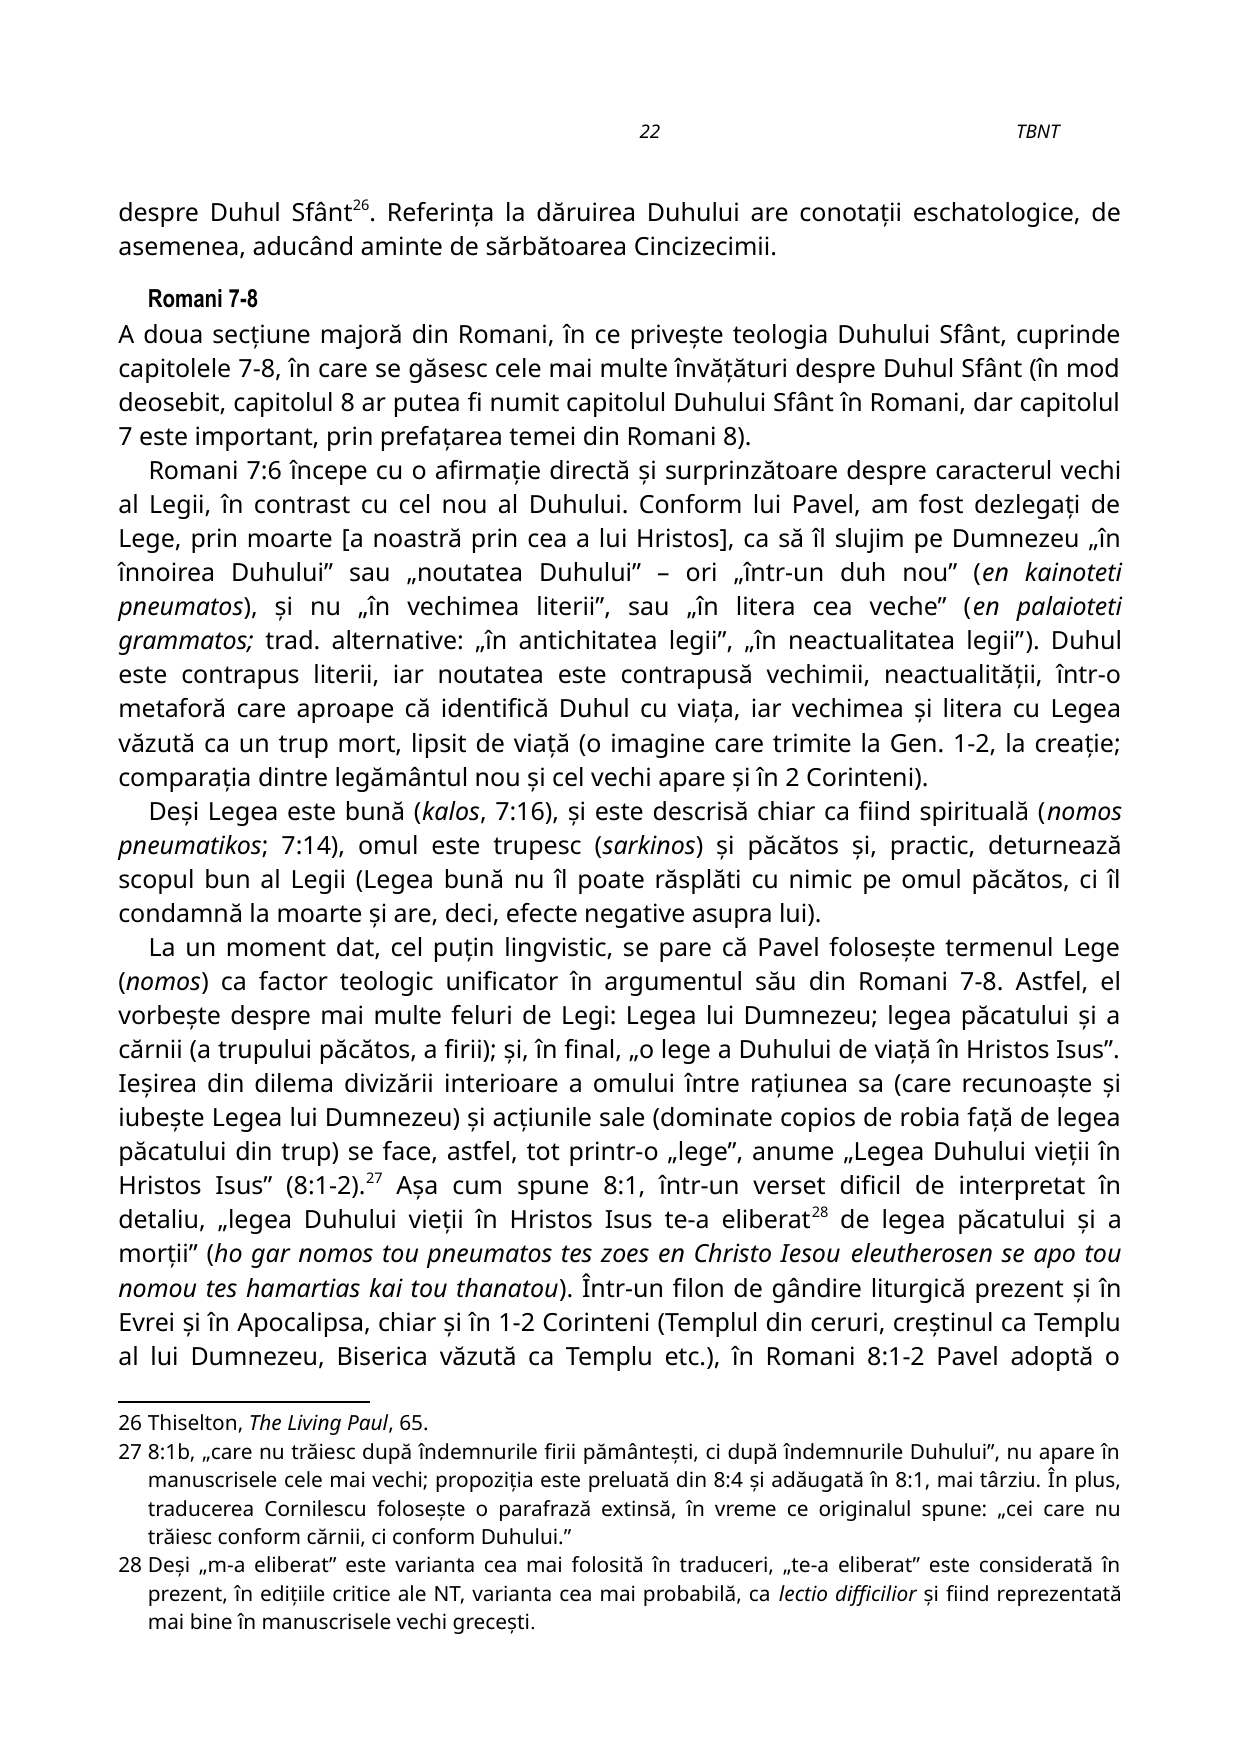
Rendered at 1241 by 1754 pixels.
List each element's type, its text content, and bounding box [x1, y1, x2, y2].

text Thiselton, The Living Paul, 65. [118, 1408, 1122, 1437]
text 8:1b, „care nu trăiesc după îndemnurile firii pământeşti, ci după îndemnurile Duhului”, nu apare în manuscrisele cele mai vechi; propoziţia este preluată din 8:4 şi adăugată în 8:1, mai târziu. În plus, traducerea Cornilescu foloseşte o parafrază extinsă, în vreme ce originalul spune: „cei care nu trăiesc conform cărnii, ci conform Duhului.” [118, 1437, 1122, 1551]
text despre Duhul Sfânt. Referinţa la dăruirea Duhului are conotaţii eschatologice, de asemenea, aducând aminte de sărbătoarea Cincizecimii. [118, 195, 1122, 263]
text Romani 7:6 începe cu o afirmaţie directă şi surprinzătoare despre caracterul vechi al Legii, în contrast cu cel nou al Duhului. Conform lui Pavel, am fost dezlegaţi de Lege, prin moarte [a noastră prin cea a lui Hristos], ca să îl slujim pe Dumnezeu „în înnoirea Duhului” sau „noutatea Duhului” – ori „într-un duh nou” (en kainoteti pneumatos), şi nu „în vechimea literii”, sau „în litera cea veche” (en palaioteti grammatos; trad. alternative: „în antichitatea legii”, „în neactualitatea legii”). Duhul este contrapus literii, iar noutatea este contrapusă vechimii, neactualităţii, într-o metaforă care aproape că identifică Duhul cu viaţa, iar vechimea şi litera cu Legea văzută ca un trup mort, lipsit de viaţă (o imagine care trimite la Gen. 1-2, la creaţie; comparaţia dintre legământul nou şi cel vechi apare şi în 2 Corinteni). [118, 453, 1122, 793]
text Deşi „m-a eliberat” este varianta cea mai folosită în traduceri, „te-a eliberat” este considerată în prezent, în ediţiile critice ale NT, varianta cea mai probabilă, ca lectio difficilior şi fiind reprezentată mai bine în manuscrisele vechi greceşti. [118, 1551, 1122, 1636]
subtitle Romani 7-8 [118, 284, 1122, 312]
text A doua secţiune majoră din Romani, în ce priveşte teologia Duhului Sfânt, cuprinde capitolele 7-8, în care se găsesc cele mai multe învăţături despre Duhul Sfânt (în mod deosebit, capitolul 8 ar putea fi numit capitolul Duhului Sfânt în Romani, dar capitolul 7 este important, prin prefaţarea temei din Romani 8). [118, 316, 1122, 453]
text Deşi Legea este bună (kalos, 7:16), şi este descrisă chiar ca fiind spirituală (nomos pneumatikos; 7:14), omul este trupesc (sarkinos) şi păcătos şi, practic, deturnează scopul bun al Legii (Legea bună nu îl poate răsplăti cu nimic pe omul păcătos, ci îl condamnă la moarte şi are, deci, efecte negative asupra lui). [118, 793, 1122, 929]
text La un moment dat, cel puţin lingvistic, se pare că Pavel foloseşte termenul Lege (nomos) ca factor teologic unificator în argumentul său din Romani 7-8. Astfel, el vorbeşte despre mai multe feluri de Legi: Legea lui Dumnezeu; legea păcatului şi a cărnii (a trupului păcătos, a firii); şi, în final, „o lege a Duhului de viaţă în Hristos Isus”. Ieşirea din dilema divizării interioare a omului între raţiunea sa (care recunoaşte şi iubeşte Legea lui Dumnezeu) şi acţiunile sale (dominate copios de robia faţă de legea păcatului din trup) se face, astfel, tot printr-o „lege”, anume „Legea Duhului vieţii în Hristos Isus” (8:1-2). Aşa cum spune 8:1, într-un verset dificil de interpretat în detaliu, „legea Duhului vieţii în Hristos Isus te-a eliberat de legea păcatului şi a morţii” (ho gar nomos tou pneumatos tes zoes en Christo Iesou eleutherosen se apo tou nomou tes hamartias kai tou thanatou). Într-un filon de gândire liturgică prezent şi în Evrei şi în Apocalipsa, chiar şi în 1-2 Corinteni (Templul din ceruri, creştinul ca Templu al lui Dumnezeu, Biserica văzută ca Templu etc.), în Romani 8:1-2 Pavel adoptă o [118, 929, 1122, 1372]
